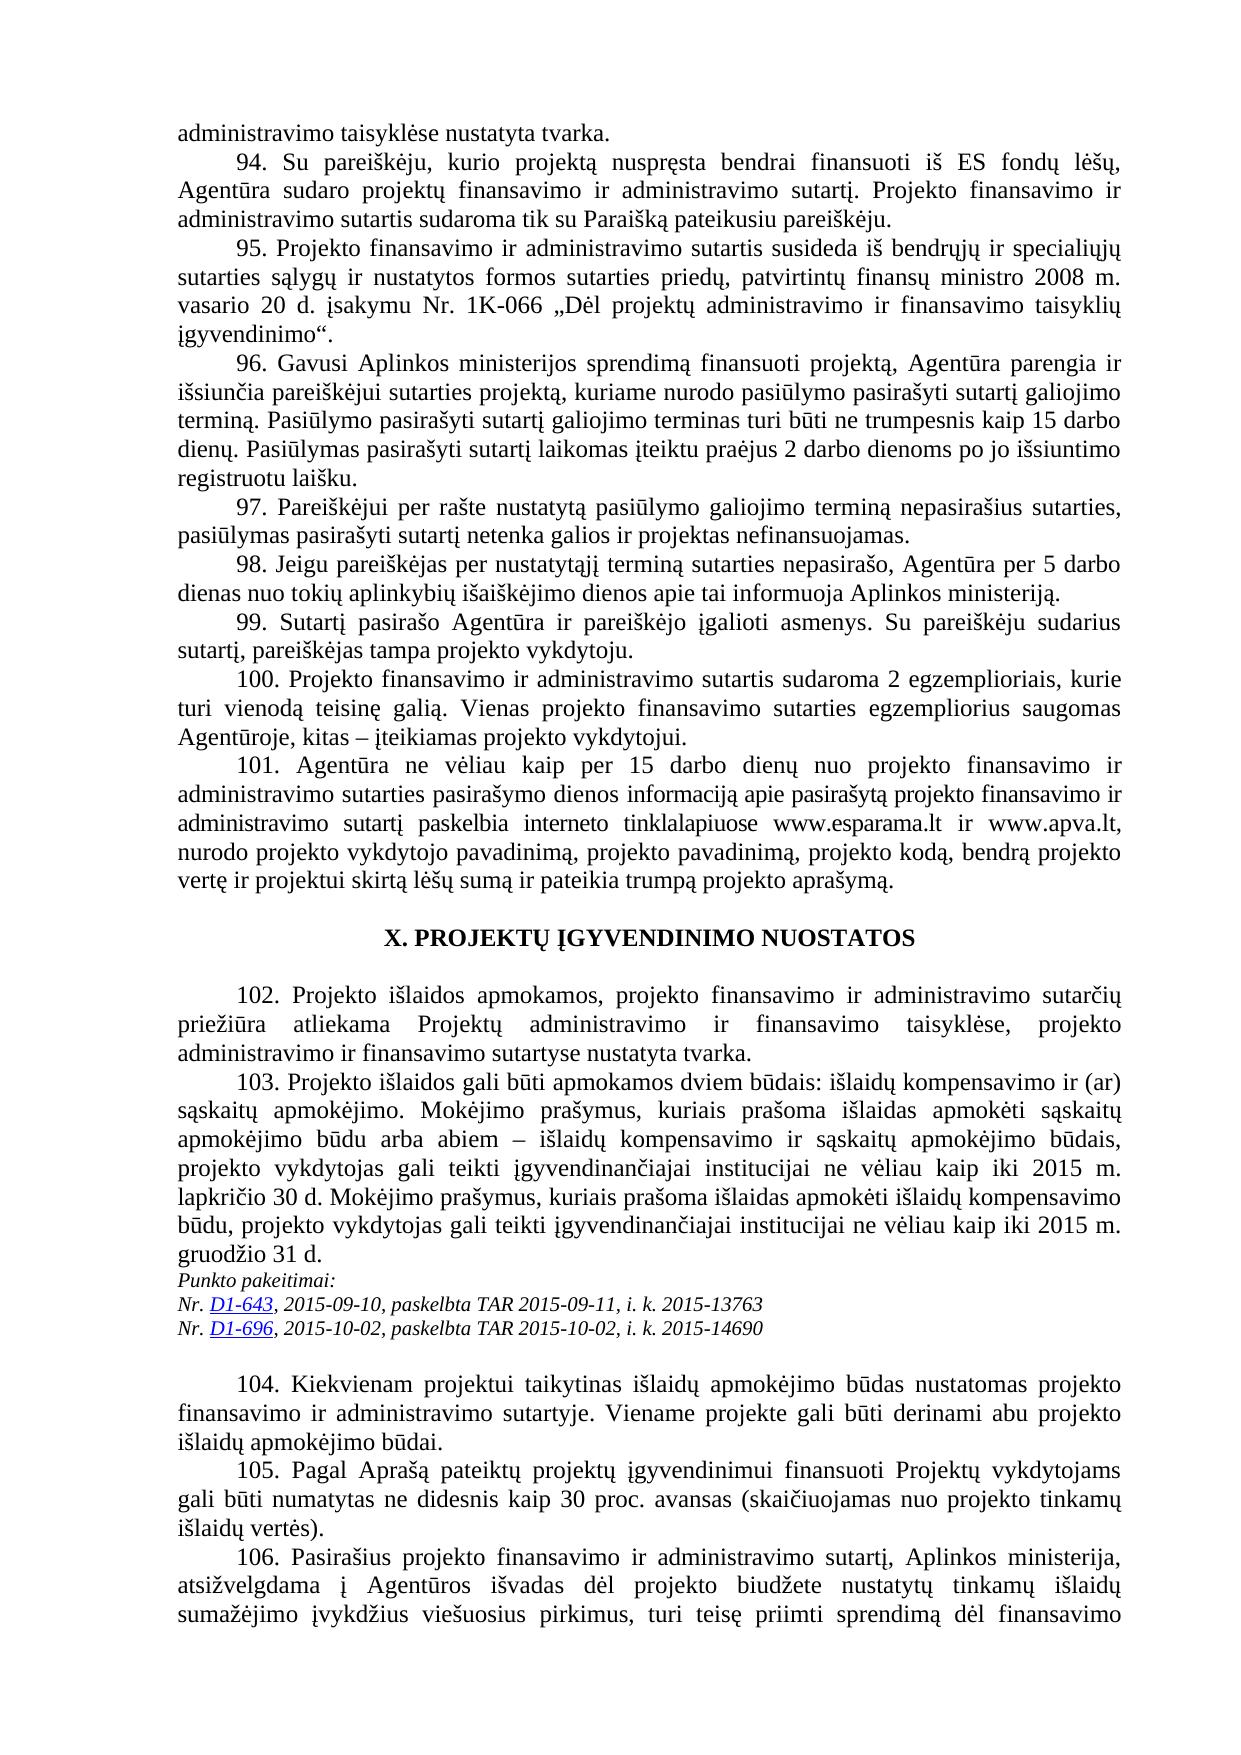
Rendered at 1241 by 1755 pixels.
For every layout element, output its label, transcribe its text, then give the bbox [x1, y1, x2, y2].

text Nr. D1-643, 2015-09-10, paskelbta TAR 2015-09-11, i. k. 2015-13763 [177, 1292, 1122, 1316]
text 100. Projekto finansavimo ir administravimo sutartis sudaroma 2 egzemplioriais, kurie turi vienodą teisinę galią. Vienas projekto finansavimo sutarties egzempliorius saugomas Agentūroje, kitas – įteikiamas projekto vykdytojui. [177, 664, 1122, 751]
text 99. Sutartį pasirašo Agentūra ir pareiškėjo įgalioti asmenys. Su pareiškėju sudarius sutartį, pareiškėjas tampa projekto vykdytoju. [177, 607, 1122, 664]
text 102. Projekto išlaidos apmokamos, projekto finansavimo ir administravimo sutarčių priežiūra atliekama Projektų administravimo ir finansavimo taisyklėse, projekto administravimo ir finansavimo sutartyse nustatyta tvarka. [177, 981, 1122, 1067]
text Punkto pakeitimai: [177, 1268, 1122, 1292]
text X. PROJEKTŲ ĮGYVENDINIMO NUOSTATOS [177, 923, 1122, 952]
text 97. Pareiškėjui per rašte nustatytą pasiūlymo galiojimo terminą nepasirašius sutarties, pasiūlymas pasirašyti sutartį netenka galios ir projektas nefinansuojamas. [177, 492, 1122, 549]
text 98. Jeigu pareiškėjas per nustatytąjį terminą sutarties nepasirašo, Agentūra per 5 darbo dienas nuo tokių aplinkybių išaiškėjimo dienos apie tai informuoja Aplinkos ministeriją. [177, 549, 1122, 607]
text 106. Pasirašius projekto finansavimo ir administravimo sutartį, Aplinkos ministerija, atsižvelgdama į Agentūros išvadas dėl projekto biudžete nustatytų tinkamų išlaidų sumažėjimo įvykdžius viešuosius pirkimus, turi teisę priimti sprendimą dėl finansavimo [177, 1542, 1122, 1628]
text administravimo taisyklėse nustatyta tvarka. [177, 118, 1122, 147]
text 103. Projekto išlaidos gali būti apmokamos dviem būdais: išlaidų kompensavimo ir (ar) sąskaitų apmokėjimo. Mokėjimo prašymus, kuriais prašoma išlaidas apmokėti sąskaitų apmokėjimo būdu arba abiem – išlaidų kompensavimo ir sąskaitų apmokėjimo būdais, projekto vykdytojas gali teikti įgyvendinančiajai institucijai ne vėliau kaip iki 2015 m. lapkričio 30 d. Mokėjimo prašymus, kuriais prašoma išlaidas apmokėti išlaidų kompensavimo būdu, projekto vykdytojas gali teikti įgyvendinančiajai institucijai ne vėliau kaip iki 2015 m. gruodžio 31 d. [177, 1067, 1122, 1268]
text 101. Agentūra ne vėliau kaip per 15 darbo dienų nuo projekto finansavimo ir administravimo sutarties pasirašymo dienos informaciją apie pasirašytą projekto finansavimo ir administravimo sutartį paskelbia interneto tinklalapiuose www.esparama.lt ir www.apva.lt, nurodo projekto vykdytojo pavadinimą, projekto pavadinimą, projekto kodą, bendrą projekto vertę ir projektui skirtą lėšų sumą ir pateikia trumpą projekto aprašymą. [177, 751, 1122, 894]
text Nr. D1-696, 2015-10-02, paskelbta TAR 2015-10-02, i. k. 2015-14690 [177, 1316, 1122, 1340]
text 95. Projekto finansavimo ir administravimo sutartis susideda iš bendrųjų ir specialiųjų sutarties sąlygų ir nustatytos formos sutarties priedų, patvirtintų finansų ministro 2008 m. vasario 20 d. įsakymu Nr. 1K-066 „Dėl projektų administravimo ir finansavimo taisyklių įgyvendinimo“. [177, 233, 1122, 348]
text 94. Su pareiškėju, kurio projektą nuspręsta bendrai finansuoti iš ES fondų lėšų, Agentūra sudaro projektų finansavimo ir administravimo sutartį. Projekto finansavimo ir administravimo sutartis sudaroma tik su Paraišką pateikusiu pareiškėju. [177, 147, 1122, 233]
text 105. Pagal Aprašą pateiktų projektų įgyvendinimui finansuoti Projektų vykdytojams gali būti numatytas ne didesnis kaip 30 proc. avansas (skaičiuojamas nuo projekto tinkamų išlaidų vertės). [177, 1455, 1122, 1542]
text 104. Kiekvienam projektui taikytinas išlaidų apmokėjimo būdas nustatomas projekto finansavimo ir administravimo sutartyje. Viename projekte gali būti derinami abu projekto išlaidų apmokėjimo būdai. [177, 1369, 1122, 1455]
text 96. Gavusi Aplinkos ministerijos sprendimą finansuoti projektą, Agentūra parengia ir išsiunčia pareiškėjui sutarties projektą, kuriame nurodo pasiūlymo pasirašyti sutartį galiojimo terminą. Pasiūlymo pasirašyti sutartį galiojimo terminas turi būti ne trumpesnis kaip 15 darbo dienų. Pasiūlymas pasirašyti sutartį laikomas įteiktu praėjus 2 darbo dienoms po jo išsiuntimo registruotu laišku. [177, 348, 1122, 492]
